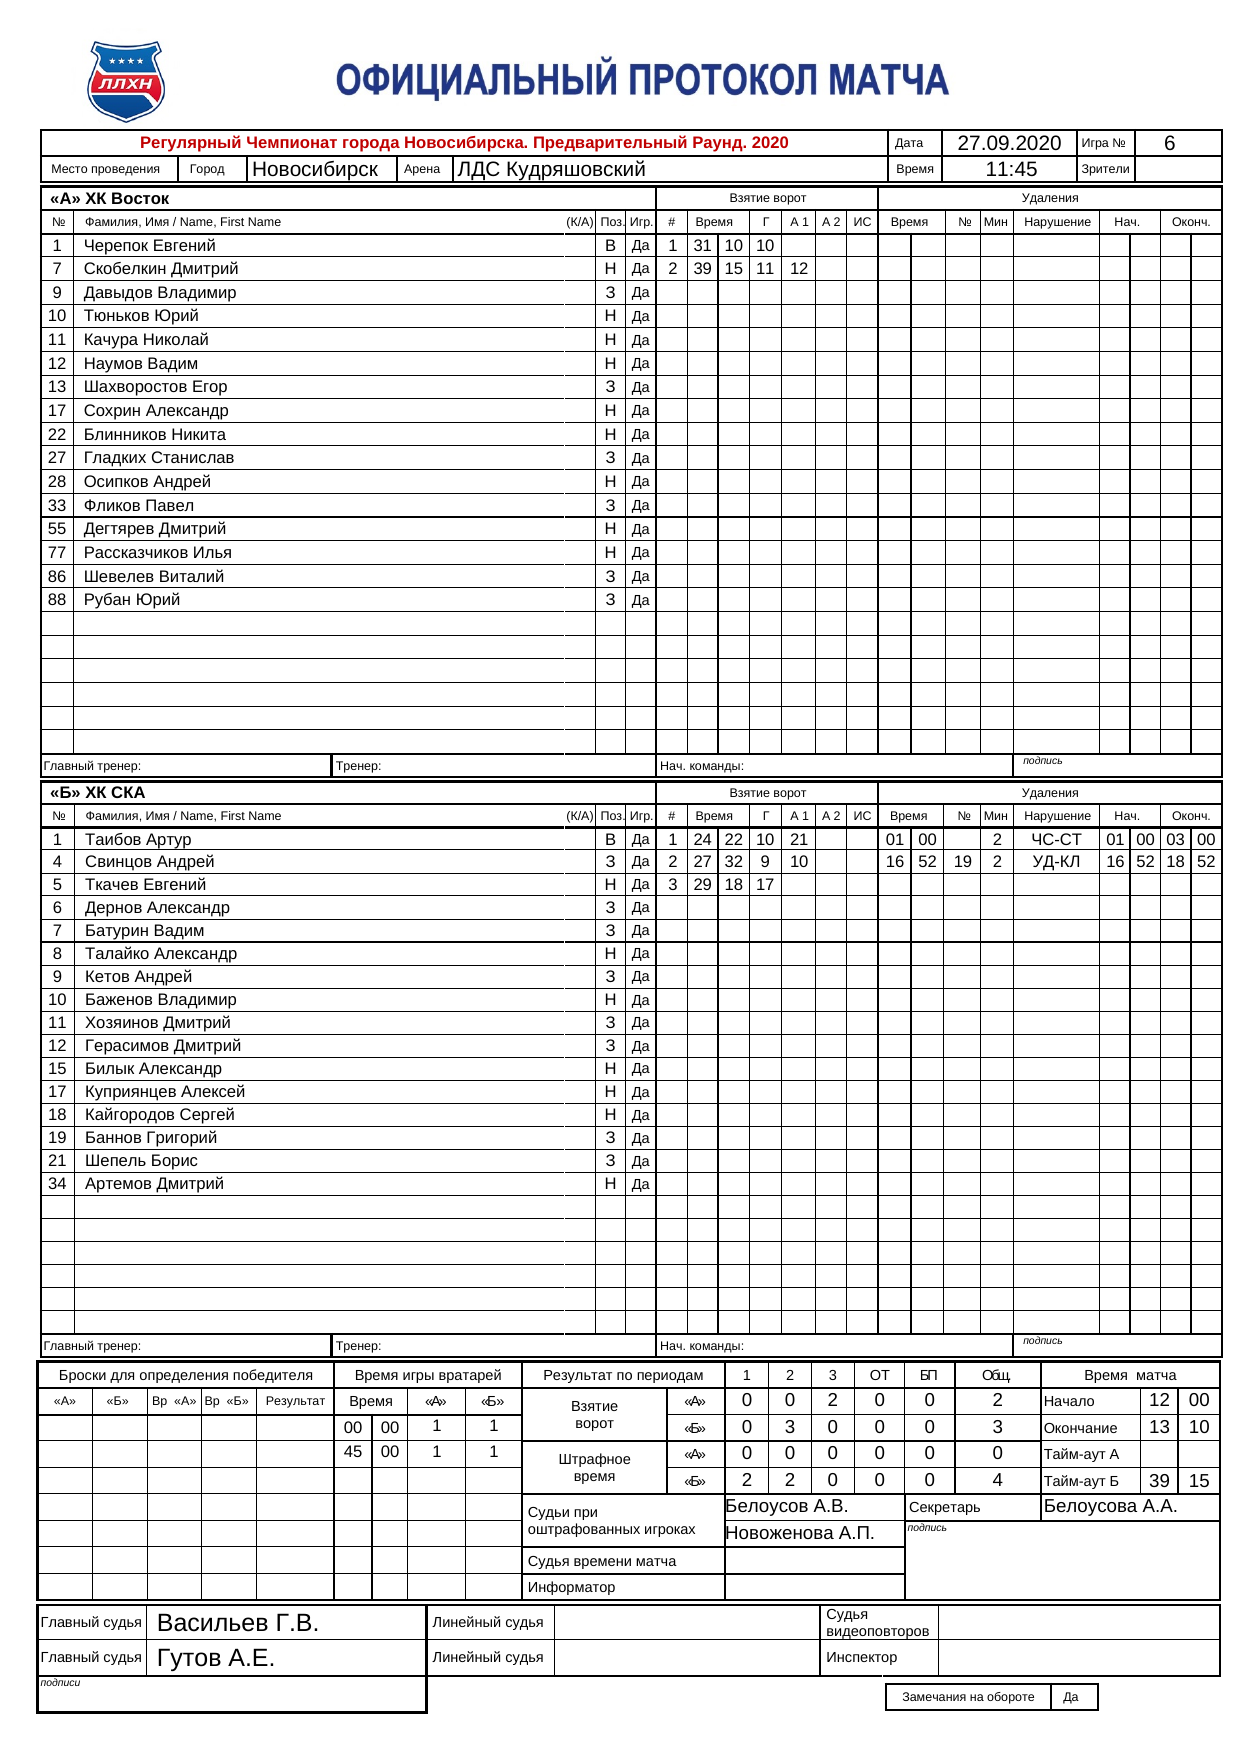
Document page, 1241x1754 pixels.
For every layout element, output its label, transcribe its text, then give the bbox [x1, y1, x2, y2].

table_cell [1100, 636, 1129, 658]
table_cell [565, 1104, 595, 1126]
table_cell [782, 1219, 815, 1241]
table_cell [565, 446, 595, 469]
table_cell [946, 399, 980, 422]
table_cell 01 [879, 829, 910, 849]
table_cell Да [626, 305, 655, 327]
table_cell [1100, 1288, 1129, 1310]
table_cell [373, 1521, 407, 1546]
table_cell [847, 352, 877, 374]
table_header Взятие ворот [657, 188, 877, 209]
table_cell [1161, 235, 1190, 256]
table_cell [565, 1058, 595, 1079]
table_cell [912, 636, 945, 658]
table_cell [565, 896, 595, 918]
table_cell [555, 1606, 819, 1639]
table_cell [657, 612, 687, 634]
table_cell [946, 423, 980, 445]
table_cell [782, 966, 815, 987]
table_cell [1192, 352, 1221, 374]
table_cell [657, 281, 687, 303]
table_cell [750, 470, 781, 493]
table_cell [596, 1288, 625, 1310]
table_cell Таибов Артур [75, 829, 564, 849]
table_cell Г [750, 805, 781, 826]
table_cell [688, 989, 717, 1011]
table_cell [565, 1219, 595, 1241]
table_cell Наумов Вадим [74, 352, 564, 374]
table_cell Н [596, 518, 625, 540]
table_cell [1100, 541, 1129, 564]
table_cell [1100, 494, 1129, 516]
table_cell ЧС-СТ [1014, 829, 1099, 849]
table_cell [1014, 1288, 1099, 1310]
table_cell [1014, 659, 1099, 682]
table_cell [981, 1150, 1013, 1172]
table_cell [688, 1173, 717, 1195]
table_cell [657, 1035, 687, 1057]
table_cell [74, 612, 564, 634]
table_cell [657, 1058, 687, 1079]
table_cell [847, 1012, 877, 1033]
table_cell [1192, 1012, 1221, 1033]
table_cell Оконч. [1161, 805, 1221, 826]
table_cell [1131, 1081, 1160, 1103]
table_cell [750, 1012, 781, 1033]
table_cell [657, 1242, 687, 1264]
table_cell [335, 1468, 371, 1493]
table_cell [879, 235, 910, 256]
table_cell 21 [782, 829, 815, 849]
table_cell [1136, 157, 1221, 181]
table_cell [912, 470, 945, 493]
table_cell 19 [42, 1127, 74, 1149]
table_cell [565, 494, 595, 516]
table_cell [946, 376, 980, 398]
table_cell З [596, 281, 625, 303]
table_cell [1161, 1012, 1190, 1033]
table_cell [879, 1242, 910, 1264]
table_cell [42, 683, 73, 706]
table_cell [1161, 328, 1190, 351]
table_cell [944, 1196, 980, 1218]
table_cell 12 [1141, 1389, 1177, 1413]
table_cell Рассказчиков Илья [74, 541, 564, 564]
table_cell [847, 1127, 877, 1149]
table_cell Да [626, 541, 655, 564]
table_cell подпись [906, 1522, 1219, 1599]
table_cell [657, 659, 687, 682]
table_cell [1192, 989, 1221, 1011]
table_cell З [596, 588, 625, 611]
table_cell [719, 305, 749, 327]
table_cell [1131, 1127, 1160, 1149]
table_cell [657, 376, 687, 398]
table_cell А 1 [782, 211, 815, 233]
table_cell Н [596, 943, 625, 964]
table_cell [719, 659, 749, 682]
table_cell [1100, 446, 1129, 469]
table_cell [1192, 920, 1221, 941]
table_cell [1161, 989, 1190, 1011]
table_cell [883, 1677, 1220, 1681]
table_cell Н [596, 874, 625, 895]
table_cell Тайм-аут Б [1042, 1468, 1140, 1493]
table_cell [946, 636, 980, 658]
table_cell [847, 943, 877, 964]
table_cell [1192, 588, 1221, 611]
table_cell «А» [668, 1442, 724, 1467]
table_cell [981, 494, 1013, 516]
table_cell [946, 446, 980, 469]
table_cell [879, 683, 910, 706]
table_cell [946, 541, 980, 564]
table_cell [847, 829, 877, 849]
table_cell [946, 730, 980, 753]
table_cell Н [596, 399, 625, 422]
table_cell [565, 1127, 595, 1149]
table_cell 13 [42, 376, 73, 398]
table_cell [944, 966, 980, 987]
table_cell Новоженова А.П. [726, 1521, 904, 1546]
table_cell [1100, 683, 1129, 706]
table_cell [1192, 1311, 1221, 1333]
table_cell [1161, 565, 1190, 587]
table_cell [944, 1265, 980, 1287]
table_cell [879, 1127, 910, 1149]
table_cell [1100, 305, 1129, 327]
table_cell [816, 896, 846, 918]
table_cell [202, 1547, 256, 1573]
table_cell [1131, 1219, 1160, 1241]
table_cell [981, 1081, 1013, 1103]
table_cell [782, 989, 815, 1011]
table_cell [596, 730, 625, 753]
table_cell [1100, 1012, 1129, 1033]
table_cell [1131, 494, 1160, 516]
table_cell # [657, 211, 687, 233]
table_cell (К/А) [565, 211, 595, 233]
table_cell [816, 423, 846, 445]
table_cell [879, 352, 910, 374]
table_header Регулярный Чемпионат города Новосибирска. Предварительный Раунд. 2020 [42, 131, 887, 155]
table_cell [912, 235, 945, 256]
table_cell [719, 470, 749, 493]
table_cell 10 [42, 989, 74, 1011]
table_cell [981, 1173, 1013, 1195]
table_cell [981, 470, 1013, 493]
table_cell Н [596, 989, 625, 1011]
table_cell [1192, 470, 1221, 493]
table_cell [688, 966, 717, 987]
table_cell [42, 1242, 74, 1264]
table_cell [816, 352, 846, 374]
table_cell [719, 1242, 749, 1264]
table_cell [946, 235, 980, 256]
table_cell [1161, 470, 1190, 493]
table_cell [1161, 588, 1190, 611]
table_cell [944, 874, 980, 895]
table_cell [1014, 399, 1099, 422]
table_cell 11 [750, 257, 781, 280]
table_cell 0 [855, 1415, 904, 1440]
table_cell [626, 1288, 655, 1310]
table_cell 8 [42, 943, 74, 964]
table_cell [782, 707, 815, 729]
table_cell [719, 565, 749, 587]
table_header Дата [889, 131, 941, 155]
table_cell [912, 989, 943, 1011]
table_cell [719, 943, 749, 964]
table_cell [1014, 565, 1099, 587]
table_cell Фамилия, Имя / Name, First Name [75, 805, 565, 826]
table_cell Судья времени матча [523, 1548, 724, 1573]
table_cell [1131, 707, 1160, 729]
table_cell № [42, 211, 73, 233]
table_cell [944, 1104, 980, 1126]
table_cell [565, 1081, 595, 1103]
table_cell Главный судья [39, 1606, 146, 1639]
table_cell [657, 588, 687, 611]
table_cell [782, 1081, 815, 1103]
table_cell [565, 1288, 595, 1310]
table_cell [750, 352, 781, 374]
table_cell [879, 541, 910, 564]
table_cell [726, 1548, 904, 1573]
table_cell [847, 850, 877, 872]
table_cell [847, 636, 877, 658]
table_header Время игры вратарей [335, 1363, 521, 1387]
table_cell 2 [812, 1389, 854, 1413]
table_cell Игр. [626, 805, 655, 826]
table_cell [879, 305, 910, 327]
table_cell Давыдов Владимир [74, 281, 564, 303]
table_cell [688, 896, 717, 918]
table_cell Штрафное время [523, 1442, 666, 1493]
table_cell [719, 1035, 749, 1057]
table_cell [1192, 636, 1221, 658]
table_cell [373, 1574, 407, 1599]
table_cell [750, 1081, 781, 1103]
table_cell [816, 328, 846, 351]
table_cell [782, 1173, 815, 1195]
table_cell [688, 1127, 717, 1149]
table_cell [1100, 565, 1129, 587]
table_cell Тюньков Юрий [74, 305, 564, 327]
table_cell 4 [956, 1468, 1040, 1493]
table_cell [408, 1494, 465, 1520]
table_cell [257, 1547, 333, 1573]
table_cell [782, 896, 815, 918]
table_cell [626, 730, 655, 753]
table_cell [750, 541, 781, 564]
table_cell [657, 423, 687, 445]
table_cell [1100, 235, 1129, 256]
table_cell [657, 1104, 687, 1126]
table_cell [466, 1494, 521, 1520]
table_cell З [596, 494, 625, 516]
table_cell [939, 1640, 1219, 1675]
table_cell [750, 1288, 781, 1310]
table_cell Н [596, 541, 625, 564]
table_cell [750, 943, 781, 964]
table_cell Г [750, 211, 781, 233]
table_cell 0 [812, 1442, 854, 1467]
table_cell [1014, 1173, 1099, 1195]
table_cell [782, 920, 815, 941]
table_cell [816, 730, 846, 753]
table_cell [1131, 399, 1160, 422]
table_cell [750, 494, 781, 516]
table_cell [1100, 423, 1129, 445]
table_cell [782, 399, 815, 422]
table_cell [816, 966, 846, 987]
table_cell [626, 1219, 655, 1241]
table_cell [688, 683, 717, 706]
table_cell [879, 730, 910, 753]
table_cell Да [626, 1104, 655, 1126]
table_cell [946, 257, 980, 280]
table_cell [1100, 257, 1129, 280]
table_cell подпись [1014, 755, 1221, 776]
table_cell 34 [42, 1173, 74, 1195]
table_cell [1192, 446, 1221, 469]
table_cell [1192, 896, 1221, 918]
table_cell 00 [1131, 829, 1160, 849]
table_cell [981, 730, 1013, 753]
table_cell [1192, 1242, 1221, 1264]
table_cell [816, 683, 846, 706]
table_cell [719, 376, 749, 398]
table_cell [981, 1127, 1013, 1149]
table_cell [912, 1265, 943, 1287]
table_cell [626, 1242, 655, 1264]
table_cell [750, 399, 781, 422]
table_cell Н [596, 352, 625, 374]
table_cell [1192, 1219, 1221, 1241]
table_cell [657, 518, 687, 540]
table_cell [750, 966, 781, 987]
table_cell Время [879, 211, 945, 233]
table_cell [1192, 730, 1221, 753]
table_cell Н [596, 470, 625, 493]
table_cell [847, 730, 877, 753]
table_cell [782, 874, 815, 895]
table_cell 32 [719, 850, 749, 872]
table_cell 1 [42, 235, 73, 256]
table_cell [1131, 1173, 1160, 1195]
table_cell А 2 [816, 211, 846, 233]
table_cell [981, 966, 1013, 987]
table_cell [912, 896, 943, 918]
table_cell 10 [42, 305, 73, 327]
table_cell 00 [373, 1441, 407, 1467]
table_cell [946, 659, 980, 682]
table_cell [944, 1173, 980, 1195]
table_cell 0 [769, 1442, 811, 1467]
table_cell [719, 1012, 749, 1033]
table_cell [596, 1311, 625, 1333]
table_cell 9 [42, 281, 73, 303]
table_cell [726, 1575, 904, 1599]
table_cell [912, 494, 945, 516]
table_cell [782, 943, 815, 964]
table_cell [1131, 588, 1160, 611]
table_cell [912, 943, 943, 964]
table_cell [879, 1311, 910, 1333]
table_cell [565, 829, 595, 849]
table_cell [981, 541, 1013, 564]
table_cell [1131, 683, 1160, 706]
table_cell [657, 896, 687, 918]
table_cell [981, 707, 1013, 729]
table_cell 0 [812, 1415, 854, 1440]
table_cell [1014, 1081, 1099, 1103]
table_cell Тренер: [333, 755, 655, 776]
table_cell [1014, 730, 1099, 753]
table_cell [335, 1574, 371, 1599]
table_cell [750, 1219, 781, 1241]
table_cell [816, 1311, 846, 1333]
table_cell [565, 636, 595, 658]
table_cell 11 [42, 328, 73, 351]
table_cell [946, 470, 980, 493]
table_cell [148, 1468, 201, 1493]
table_cell [944, 1311, 980, 1333]
table_cell 22 [42, 423, 73, 445]
table_cell [782, 659, 815, 682]
table_cell [1161, 305, 1190, 327]
table_cell Мин [981, 805, 1013, 826]
table_cell [879, 943, 910, 964]
table_cell 15 [719, 257, 749, 280]
table_cell [1161, 1196, 1190, 1218]
table_cell [688, 399, 717, 422]
table_cell [148, 1441, 201, 1467]
table_cell [719, 920, 749, 941]
table_cell [816, 1265, 846, 1287]
table_cell 12 [782, 257, 815, 280]
table_cell Осипков Андрей [74, 470, 564, 493]
table_cell [879, 874, 910, 895]
table_cell Да [626, 281, 655, 303]
table_cell [657, 1150, 687, 1172]
table_cell [148, 1416, 201, 1440]
table_cell [596, 1242, 625, 1264]
table_cell [1161, 707, 1190, 729]
table_cell [93, 1416, 147, 1440]
table_cell [1161, 1173, 1190, 1195]
table_header 6 [1136, 131, 1221, 155]
table_cell [719, 518, 749, 540]
table_cell [879, 281, 910, 303]
table_cell [847, 305, 877, 327]
table_cell [981, 257, 1013, 280]
table_cell [912, 1311, 943, 1333]
table_cell [657, 1081, 687, 1103]
table_cell [912, 707, 945, 729]
table_cell [944, 1219, 980, 1241]
table_cell [688, 612, 717, 634]
table_cell [1192, 1173, 1221, 1195]
table_cell 0 [855, 1468, 904, 1493]
table_cell Герасимов Дмитрий [75, 1035, 564, 1057]
table_cell [1192, 494, 1221, 516]
table_cell Васильев Г.В. [147, 1606, 425, 1639]
table_cell [782, 352, 815, 374]
table_cell [1014, 896, 1099, 918]
table_cell [565, 683, 595, 706]
table_cell [879, 1196, 910, 1218]
table_cell Дернов Александр [75, 896, 564, 918]
table_cell [816, 1058, 846, 1079]
table_cell [946, 707, 980, 729]
table_cell [202, 1416, 256, 1440]
table_cell [981, 659, 1013, 682]
table_cell [1100, 1265, 1129, 1287]
table_cell Да [626, 850, 655, 872]
table_cell Да [626, 829, 655, 849]
table_cell Хозяинов Дмитрий [75, 1012, 564, 1033]
table_cell [879, 1012, 910, 1033]
table_cell Линейный судья [428, 1606, 554, 1639]
table_cell [719, 989, 749, 1011]
table_cell [1014, 636, 1099, 658]
table_cell [565, 943, 595, 964]
table_cell [408, 1468, 465, 1493]
table_header ОТ [855, 1363, 904, 1387]
table_cell [42, 612, 73, 634]
table_cell [912, 352, 945, 374]
table_cell В [596, 235, 625, 256]
table_cell [750, 1265, 781, 1287]
table_cell [879, 588, 910, 611]
table_cell А 1 [782, 805, 815, 826]
table_cell [148, 1494, 201, 1520]
table_cell [202, 1468, 256, 1493]
table_cell [946, 305, 980, 327]
table_cell [1192, 1035, 1221, 1057]
table_cell [912, 920, 943, 941]
table_cell [782, 446, 815, 469]
table_cell [912, 376, 945, 398]
table_cell [1161, 1127, 1190, 1149]
table_cell Арена [398, 157, 452, 181]
table_cell Оконч. [1161, 211, 1221, 233]
table_cell [816, 541, 846, 564]
table_cell [719, 966, 749, 987]
table_cell [912, 446, 945, 469]
table_cell Нарушение [1014, 805, 1099, 826]
table_cell 03 [1161, 829, 1190, 849]
table_cell [912, 541, 945, 564]
table_cell [879, 470, 910, 493]
table_cell [750, 896, 781, 918]
table_cell [816, 1035, 846, 1057]
table_cell [93, 1574, 147, 1599]
table_cell [74, 636, 564, 658]
table_cell [750, 328, 781, 351]
table_cell [1131, 636, 1160, 658]
table_cell [42, 1265, 74, 1287]
table_cell 1 [466, 1416, 521, 1440]
table_cell [981, 399, 1013, 422]
table_cell 0 [956, 1442, 1040, 1467]
table_cell [912, 565, 945, 587]
table_cell 39 [1141, 1468, 1177, 1493]
table_cell 86 [42, 565, 73, 587]
table_cell [565, 1173, 595, 1195]
table_cell Н [596, 1058, 625, 1079]
table_cell [1161, 352, 1190, 374]
table_cell [719, 399, 749, 422]
table_cell 18 [1161, 850, 1190, 872]
table_cell 17 [42, 1081, 74, 1103]
table_cell [847, 1104, 877, 1126]
table_cell [1014, 943, 1099, 964]
table_cell 00 [335, 1416, 371, 1440]
table_cell [847, 235, 877, 256]
table_cell [1192, 659, 1221, 682]
table_cell [657, 399, 687, 422]
table_cell [1099, 1682, 1220, 1711]
table_cell Да [626, 1058, 655, 1079]
table_cell [816, 1196, 846, 1218]
table_cell 22 [719, 829, 749, 849]
table_cell [596, 1265, 625, 1287]
table_cell [816, 588, 846, 611]
table_cell [782, 470, 815, 493]
table_cell [981, 328, 1013, 351]
table_cell [1131, 966, 1160, 987]
table_cell Взятие ворот [523, 1389, 666, 1440]
table_cell [946, 612, 980, 634]
table_cell [1131, 1288, 1160, 1310]
table_cell Сохрин Александр [74, 399, 564, 422]
table_cell [879, 399, 910, 422]
table_cell [1014, 328, 1099, 351]
table_cell 00 [373, 1416, 407, 1440]
table_cell Да [626, 588, 655, 611]
table_cell [688, 730, 717, 753]
table_cell Да [626, 235, 655, 256]
table_cell [847, 470, 877, 493]
table_cell [946, 352, 980, 374]
table_cell [565, 707, 595, 729]
table_cell [1192, 1104, 1221, 1126]
table_cell Да [626, 565, 655, 587]
table_cell [657, 730, 687, 753]
table_cell [1131, 920, 1160, 941]
table_cell [1131, 989, 1160, 1011]
table_cell 18 [42, 1104, 74, 1126]
table_cell [782, 588, 815, 611]
table_cell [946, 565, 980, 587]
table_cell [944, 1035, 980, 1057]
table_cell [688, 423, 717, 445]
table_cell [74, 683, 564, 706]
table_cell Талайко Александр [75, 943, 564, 964]
table_cell Билык Александр [75, 1058, 564, 1079]
table_cell [750, 446, 781, 469]
table_cell З [596, 565, 625, 587]
table_cell [1014, 1012, 1099, 1033]
table_cell [981, 1219, 1013, 1241]
table_cell [1161, 1035, 1190, 1057]
table_header Да [1052, 1685, 1097, 1709]
table_cell [782, 423, 815, 445]
table_cell [626, 683, 655, 706]
table_cell [816, 494, 846, 516]
table_cell [750, 1035, 781, 1057]
table_cell 52 [1192, 850, 1221, 872]
table_cell [816, 943, 846, 964]
table_cell [42, 1219, 74, 1241]
table_cell [816, 707, 846, 729]
table_cell [719, 1104, 749, 1126]
table_cell Окончание [1042, 1415, 1140, 1440]
table_cell [719, 1288, 749, 1310]
table_cell [944, 1242, 980, 1264]
table_cell [1161, 518, 1190, 540]
table_cell [657, 1012, 687, 1033]
table_cell [879, 1173, 910, 1195]
table_cell Да [626, 1173, 655, 1195]
table_cell [879, 920, 910, 941]
table_cell [879, 1058, 910, 1079]
table_cell [719, 707, 749, 729]
table_cell [1014, 707, 1099, 729]
table_header Удаления [879, 188, 1221, 209]
table_cell [847, 1035, 877, 1057]
table_cell 15 [42, 1058, 74, 1079]
table_cell [1192, 518, 1221, 540]
table_cell [1192, 541, 1221, 564]
table_cell [1131, 470, 1160, 493]
table_cell [946, 518, 980, 540]
table_cell [816, 636, 846, 658]
table_cell [879, 966, 910, 987]
table_cell [1131, 518, 1160, 540]
table_cell «Б» [93, 1389, 147, 1413]
table_cell [1192, 376, 1221, 398]
table_cell 10 [719, 235, 749, 256]
table_cell 12 [42, 1035, 74, 1057]
table_cell [816, 1173, 846, 1195]
table_cell [1100, 1311, 1129, 1333]
table_cell [257, 1574, 333, 1599]
table_cell Да [626, 376, 655, 398]
table_cell [782, 518, 815, 540]
table_cell [939, 1606, 1219, 1639]
table_cell [626, 1311, 655, 1333]
table_cell Качура Николай [74, 328, 564, 351]
table_cell [719, 1219, 749, 1241]
table_cell Результат [257, 1389, 333, 1413]
table_cell Время [688, 211, 749, 233]
table_cell [1131, 305, 1160, 327]
table_cell [1131, 1242, 1160, 1264]
table_cell [750, 1127, 781, 1149]
table_cell [944, 920, 980, 941]
table_cell [719, 1150, 749, 1172]
table_cell [1192, 328, 1221, 351]
table_cell [879, 1035, 910, 1057]
table_cell 12 [42, 352, 73, 374]
table_cell [1100, 1058, 1129, 1079]
table_cell [1100, 1127, 1129, 1149]
table_cell [93, 1547, 147, 1573]
table_cell [816, 1150, 846, 1172]
table_cell [657, 707, 687, 729]
table_cell Гладких Станислав [74, 446, 564, 469]
table_cell [1192, 423, 1221, 445]
table_cell [912, 1035, 943, 1057]
table_cell [981, 920, 1013, 941]
table_cell [565, 1311, 595, 1333]
table_cell [74, 659, 564, 682]
table_cell [782, 494, 815, 516]
table_cell [1131, 328, 1160, 351]
table_cell [565, 1196, 595, 1218]
table_cell [626, 636, 655, 658]
table_cell [782, 1265, 815, 1287]
table_cell [847, 1081, 877, 1103]
table_cell [912, 659, 945, 682]
table_cell [1100, 518, 1129, 540]
table_cell [750, 659, 781, 682]
table_cell [750, 1196, 781, 1218]
table_cell [750, 1173, 781, 1195]
table_cell Баженов Владимир [75, 989, 564, 1011]
table_cell [879, 896, 910, 918]
table_cell 33 [42, 494, 73, 516]
table_cell 19 [944, 850, 980, 872]
table_cell [657, 446, 687, 469]
table_cell [1100, 874, 1129, 895]
table_cell [1192, 281, 1221, 303]
table_cell [257, 1441, 333, 1467]
table_cell [688, 1012, 717, 1033]
table_cell [750, 423, 781, 445]
table_cell [1161, 1265, 1190, 1287]
table_cell 52 [912, 850, 943, 872]
table_cell [202, 1441, 256, 1467]
table_cell 3 [956, 1415, 1040, 1440]
table_cell [565, 281, 595, 303]
table_cell [816, 829, 846, 849]
table_cell [257, 1468, 333, 1493]
table_cell 10 [750, 829, 781, 849]
table_cell [1014, 423, 1099, 445]
table_cell Время [889, 157, 941, 181]
table_cell [750, 518, 781, 540]
table_cell [1131, 1058, 1160, 1079]
table_cell [1014, 281, 1099, 303]
table_cell [944, 1081, 980, 1103]
table_cell [1131, 1104, 1160, 1126]
table_cell [912, 1150, 943, 1172]
table_cell 0 [855, 1442, 904, 1467]
table_cell [257, 1494, 333, 1520]
table_cell [373, 1547, 407, 1573]
table_cell [1141, 1441, 1177, 1467]
table_cell 9 [750, 850, 781, 872]
table_cell [688, 541, 717, 564]
table_cell А 2 [816, 805, 846, 826]
table_cell [688, 328, 717, 351]
table_cell [1161, 1219, 1190, 1241]
table_cell [74, 707, 564, 729]
table_cell [719, 1081, 749, 1103]
table_cell Да [626, 494, 655, 516]
table_cell [1014, 446, 1099, 469]
table_cell [1192, 1196, 1221, 1218]
table_cell # [657, 805, 687, 826]
table_header Результат по периодам [523, 1363, 724, 1387]
table_cell 0 [769, 1389, 811, 1413]
table_cell [719, 423, 749, 445]
table_cell [816, 281, 846, 303]
table_cell [782, 1035, 815, 1057]
table_cell [879, 376, 910, 398]
table_cell [1014, 1219, 1099, 1241]
table_cell [42, 707, 73, 729]
table_cell [981, 305, 1013, 327]
table_cell [782, 376, 815, 398]
table_cell [75, 1219, 564, 1241]
table_cell [626, 659, 655, 682]
table_cell 1 [42, 829, 74, 849]
table_cell З [596, 850, 625, 872]
table_cell [750, 1058, 781, 1079]
table_cell Да [626, 966, 655, 987]
table_cell Секретарь [906, 1495, 1040, 1520]
table_cell [688, 943, 717, 964]
table_cell [946, 588, 980, 611]
table_header 27.09.2020 [943, 131, 1076, 155]
table_cell [1131, 659, 1160, 682]
table_cell [75, 1265, 564, 1287]
table_header Взятие ворот [657, 783, 877, 803]
table_cell [39, 1547, 92, 1573]
table_cell 17 [750, 874, 781, 895]
table_cell [1161, 1288, 1190, 1310]
table_cell [657, 1173, 687, 1195]
table_cell [1014, 494, 1099, 516]
table_cell [912, 730, 945, 753]
table_cell [1161, 896, 1190, 918]
table_cell [408, 1521, 465, 1546]
table_cell [565, 1012, 595, 1033]
table_cell [335, 1521, 371, 1546]
table_cell [1131, 1012, 1160, 1033]
table_cell Да [626, 446, 655, 469]
table_cell [944, 1127, 980, 1149]
table_cell 3 [769, 1415, 811, 1440]
table_cell [847, 399, 877, 422]
table_cell [750, 730, 781, 753]
table_cell Шевелев Виталий [74, 565, 564, 587]
table_cell [750, 989, 781, 1011]
table_cell [1014, 257, 1099, 280]
table_cell [39, 1416, 92, 1440]
table_cell [408, 1574, 465, 1599]
table_cell [565, 541, 595, 564]
table_cell [981, 874, 1013, 895]
table_cell [596, 659, 625, 682]
table_cell [782, 235, 815, 256]
table_cell УД-КЛ [1014, 850, 1099, 872]
table_cell 27 [42, 446, 73, 469]
table_cell [565, 352, 595, 374]
table_cell 10 [750, 235, 781, 256]
table_cell [1100, 281, 1129, 303]
table_cell [565, 376, 595, 398]
table_cell [1161, 423, 1190, 445]
table_cell [93, 1468, 147, 1493]
table_cell Нарушение [1014, 211, 1099, 233]
table_cell [1192, 565, 1221, 587]
table_cell [1131, 874, 1160, 895]
table_cell Да [626, 1081, 655, 1103]
table_cell Белоусова А.А. [1042, 1495, 1219, 1520]
table_cell [42, 1196, 74, 1218]
table_cell [373, 1494, 407, 1520]
table_cell [816, 1242, 846, 1264]
table_cell [1100, 730, 1129, 753]
table_cell [657, 494, 687, 516]
table_cell [1192, 874, 1221, 895]
table_cell [1100, 612, 1129, 634]
table_cell [1131, 1265, 1160, 1287]
table_cell [981, 1035, 1013, 1057]
table_cell Нач. команды: [657, 755, 1012, 776]
table_cell «Б» [668, 1468, 724, 1493]
table_cell [782, 1196, 815, 1218]
table_cell Игр. [626, 211, 655, 233]
table_cell [944, 1288, 980, 1310]
table_header «Б» ХК СКА [42, 783, 655, 803]
table_cell [847, 541, 877, 564]
table_cell [1161, 1150, 1190, 1172]
table_cell [847, 423, 877, 445]
table_cell [657, 470, 687, 493]
table_cell [782, 1311, 815, 1333]
table_cell 77 [42, 541, 73, 564]
table_cell [1161, 1242, 1190, 1264]
table_cell [879, 707, 910, 729]
table_cell Новосибирск [248, 157, 396, 181]
table_cell З [596, 1150, 625, 1172]
table_cell [42, 1311, 74, 1333]
table_cell [1161, 376, 1190, 398]
table_cell [688, 1311, 717, 1333]
table_cell [1192, 1265, 1221, 1287]
table_cell [944, 1150, 980, 1172]
table_cell Инспектор [821, 1640, 938, 1675]
table_cell Н [596, 328, 625, 351]
table_cell [912, 1219, 943, 1241]
table_cell [1161, 494, 1190, 516]
table_cell Свинцов Андрей [75, 850, 564, 872]
table_cell [657, 1127, 687, 1149]
table_cell [879, 659, 910, 682]
table_cell [847, 683, 877, 706]
table_cell Рубан Юрий [74, 588, 564, 611]
table_cell [719, 1265, 749, 1287]
table_cell [750, 1150, 781, 1172]
table_cell Город [179, 157, 246, 181]
table_cell Н [596, 1081, 625, 1103]
table_cell [1100, 1150, 1129, 1172]
table_cell [944, 1012, 980, 1033]
table_cell [750, 636, 781, 658]
table_cell 2 [657, 850, 687, 872]
table_cell [719, 612, 749, 634]
table_cell [719, 683, 749, 706]
table_cell [688, 352, 717, 374]
table_cell [565, 328, 595, 351]
table_cell [782, 1150, 815, 1172]
table_cell [719, 636, 749, 658]
table_cell [1014, 1311, 1099, 1333]
table_cell Н [596, 1104, 625, 1126]
table_cell [847, 518, 877, 540]
table_cell [626, 1265, 655, 1287]
table_cell [847, 376, 877, 398]
table_cell [657, 328, 687, 351]
table_cell [879, 989, 910, 1011]
table_cell [565, 257, 595, 280]
table_cell [565, 966, 595, 987]
table_cell [946, 281, 980, 303]
table_cell [816, 850, 846, 872]
table_cell [1131, 1311, 1160, 1333]
table_cell [719, 446, 749, 469]
table_cell Шепель Борис [75, 1150, 564, 1172]
table_cell 11:45 [943, 157, 1076, 181]
table_cell [782, 541, 815, 564]
table_cell [782, 1058, 815, 1079]
table_cell 5 [42, 874, 74, 895]
table_cell [1192, 305, 1221, 327]
table_cell [1131, 235, 1160, 256]
table_cell [688, 376, 717, 398]
table_cell [1192, 943, 1221, 964]
table_cell Главный тренер: [42, 1335, 330, 1356]
table_cell Фамилия, Имя / Name, First Name [74, 211, 565, 233]
table_cell [1014, 612, 1099, 634]
table_cell [1192, 1150, 1221, 1172]
table_header БП [905, 1363, 954, 1387]
table_cell 2 [981, 829, 1013, 849]
table_cell 2 [726, 1468, 768, 1493]
table_cell [981, 565, 1013, 587]
table_cell [912, 423, 945, 445]
table_cell [1014, 683, 1099, 706]
table_cell [750, 565, 781, 587]
table_cell [1161, 730, 1190, 753]
table_cell [657, 565, 687, 587]
table_cell [657, 1288, 687, 1310]
table_cell [1179, 1441, 1219, 1467]
table_cell [816, 470, 846, 493]
table_header Игра № [1078, 131, 1134, 155]
table_cell [1100, 588, 1129, 611]
table_cell [847, 1311, 877, 1333]
table_cell Н [596, 305, 625, 327]
table_cell [1131, 1196, 1160, 1218]
table_cell № [42, 805, 74, 826]
table_cell [148, 1574, 201, 1599]
table_cell [1014, 1150, 1099, 1172]
table_cell [75, 1242, 564, 1264]
table_cell [1100, 966, 1129, 987]
table_header 3 [812, 1363, 854, 1387]
table_cell [912, 281, 945, 303]
table_cell [335, 1494, 371, 1520]
table_cell [847, 328, 877, 351]
table_cell [1161, 257, 1190, 280]
table_cell [1161, 683, 1190, 706]
table_cell [1100, 1173, 1129, 1195]
table_cell (К/А) [565, 805, 595, 826]
table_cell [688, 1081, 717, 1103]
table_cell [847, 966, 877, 987]
table_cell [981, 896, 1013, 918]
table_cell Н [596, 1173, 625, 1195]
table_cell Гутов А.Е. [147, 1640, 425, 1675]
table_cell [1131, 352, 1160, 374]
table_cell [1100, 352, 1129, 374]
table_cell [466, 1547, 521, 1573]
table_cell «А» [408, 1389, 465, 1413]
table_cell [981, 281, 1013, 303]
table_cell [596, 612, 625, 634]
table_cell [847, 1058, 877, 1079]
table_cell Да [626, 1127, 655, 1149]
table_cell [1192, 707, 1221, 729]
table_cell [596, 1219, 625, 1241]
table_cell [981, 588, 1013, 611]
table_cell [847, 1219, 877, 1241]
table_cell [565, 588, 595, 611]
table_cell [626, 612, 655, 634]
table_cell [565, 423, 595, 445]
table_cell 1 [657, 235, 687, 256]
table_cell [39, 1468, 92, 1493]
table_cell Кайгородов Сергей [75, 1104, 564, 1126]
table_cell [42, 659, 73, 682]
table_cell 7 [42, 257, 73, 280]
table_cell Куприянцев Алексей [75, 1081, 564, 1103]
table_cell [1100, 1219, 1129, 1241]
table_cell [565, 730, 595, 753]
table_cell «А» [39, 1389, 92, 1413]
table_cell 3 [657, 874, 687, 895]
table_cell [688, 446, 717, 469]
table_cell [1161, 1104, 1190, 1126]
table_cell [1014, 1035, 1099, 1057]
table_cell [1161, 966, 1190, 987]
table_cell Время [879, 805, 943, 826]
table_cell З [596, 1035, 625, 1057]
table_cell [565, 659, 595, 682]
table_cell [1161, 636, 1190, 658]
table_cell [912, 1058, 943, 1079]
table_cell [981, 1265, 1013, 1287]
table_cell [816, 1104, 846, 1126]
table_cell Баннов Григорий [75, 1127, 564, 1149]
table_cell [912, 257, 945, 280]
table_cell «А» [668, 1389, 724, 1413]
table_cell [912, 1242, 943, 1264]
table_cell [1014, 1265, 1099, 1287]
table_cell подписи [39, 1677, 425, 1711]
table_cell Да [626, 874, 655, 895]
table_cell [816, 659, 846, 682]
table_cell Вр «А» [148, 1389, 201, 1413]
table_cell ИС [847, 211, 877, 233]
table_cell Время [335, 1389, 407, 1413]
table_cell [879, 494, 910, 516]
table_cell [879, 1288, 910, 1310]
table_cell [1014, 1058, 1099, 1079]
table_cell [981, 1012, 1013, 1033]
table_cell [879, 565, 910, 587]
table_cell [1131, 446, 1160, 469]
table_cell [719, 494, 749, 516]
table_cell 16 [1100, 850, 1129, 872]
table_cell [565, 920, 595, 941]
table_cell [847, 612, 877, 634]
table_cell 28 [42, 470, 73, 493]
table_cell [879, 1081, 910, 1103]
table_cell З [596, 966, 625, 987]
table_cell [466, 1574, 521, 1599]
table_cell Поз. [596, 211, 625, 233]
table_cell [719, 1196, 749, 1218]
table_cell [719, 730, 749, 753]
table_cell [847, 446, 877, 469]
table_cell [408, 1547, 465, 1573]
table_cell [719, 281, 749, 303]
table_cell [1014, 1242, 1099, 1264]
table_cell Да [626, 896, 655, 918]
table_cell [816, 257, 846, 280]
table_cell [1100, 1104, 1129, 1126]
table_cell [202, 1494, 256, 1520]
table_cell Судья видеоповторов [821, 1606, 938, 1639]
table_cell [688, 281, 717, 303]
table_cell [912, 966, 943, 987]
picture [5, 28, 1179, 129]
table_cell [42, 1288, 74, 1310]
table_cell Да [626, 399, 655, 422]
table_cell [565, 1035, 595, 1057]
table_cell [1014, 376, 1099, 398]
table_cell [816, 1127, 846, 1149]
table_cell [42, 730, 73, 753]
table_cell [981, 612, 1013, 634]
table_cell [816, 1219, 846, 1241]
table_cell [688, 707, 717, 729]
table_cell [1192, 257, 1221, 280]
table_cell [816, 446, 846, 469]
table_cell [879, 257, 910, 280]
table_cell [782, 683, 815, 706]
table_cell [847, 874, 877, 895]
table_cell 4 [42, 850, 74, 872]
table_cell 11 [42, 1012, 74, 1033]
table_cell 1 [408, 1441, 465, 1467]
table_cell [981, 446, 1013, 469]
table_cell [912, 1288, 943, 1310]
table_header Броски для определения победителя [39, 1363, 333, 1387]
table_cell 2 [956, 1389, 1040, 1413]
table_cell [981, 518, 1013, 540]
table_cell 16 [879, 850, 910, 872]
table_cell Да [626, 1035, 655, 1057]
table_cell [428, 1677, 882, 1711]
table_cell 10 [1179, 1415, 1219, 1440]
table_cell [912, 399, 945, 422]
table_cell 0 [855, 1389, 904, 1413]
table_cell № [946, 211, 980, 233]
table_cell Н [596, 423, 625, 445]
table_cell [1161, 920, 1190, 941]
table_cell [847, 707, 877, 729]
table_header 1 [726, 1363, 768, 1387]
table_cell [657, 989, 687, 1011]
table_cell Белоусов А.В. [726, 1495, 904, 1520]
table_cell [1100, 659, 1129, 682]
table_cell [39, 1574, 92, 1599]
table_cell [1100, 399, 1129, 422]
table_cell [148, 1521, 201, 1546]
table_cell «Б» [668, 1415, 724, 1440]
table_header «А» ХК Восток [42, 188, 655, 209]
table_cell [688, 1150, 717, 1172]
table_cell [816, 1288, 846, 1310]
table_cell [1014, 1196, 1099, 1218]
table_cell [782, 1127, 815, 1149]
table_cell [750, 1104, 781, 1126]
table_cell [912, 1081, 943, 1103]
table_cell подпись [1014, 1335, 1221, 1356]
table_cell [1161, 1081, 1190, 1103]
table_cell [847, 1173, 877, 1195]
table_cell [1014, 470, 1099, 493]
table_cell Нач. [1100, 805, 1160, 826]
table_cell [257, 1521, 333, 1546]
table_cell Шахворостов Егор [74, 376, 564, 398]
table_cell [1014, 920, 1099, 941]
table_cell [719, 896, 749, 918]
table_cell [946, 328, 980, 351]
table_cell [782, 328, 815, 351]
table_cell [1014, 989, 1099, 1011]
table_cell З [596, 896, 625, 918]
table_cell [75, 1196, 564, 1218]
table_cell [981, 683, 1013, 706]
table_cell [816, 376, 846, 398]
table_cell Кетов Андрей [75, 966, 564, 987]
table_cell 2 [769, 1468, 811, 1493]
table_cell [912, 328, 945, 351]
table_cell [879, 1150, 910, 1172]
table_cell [657, 943, 687, 964]
table_cell 7 [42, 920, 74, 941]
table_cell [688, 1288, 717, 1310]
table_cell [1100, 943, 1129, 964]
table_cell [688, 636, 717, 658]
table_cell [688, 1104, 717, 1126]
table_cell 2 [657, 257, 687, 280]
table_cell [657, 305, 687, 327]
table_cell [555, 1640, 819, 1675]
table_cell [1192, 1127, 1221, 1149]
table_cell [1192, 1288, 1221, 1310]
table_header 2 [769, 1363, 811, 1387]
table_cell [981, 943, 1013, 964]
table_cell [946, 494, 980, 516]
table_cell [847, 1150, 877, 1172]
table_cell [719, 588, 749, 611]
table_cell [847, 565, 877, 587]
table_cell [657, 636, 687, 658]
table_cell [1014, 518, 1099, 540]
table_cell Артемов Дмитрий [75, 1173, 564, 1195]
table_cell [719, 1058, 749, 1079]
table_cell [565, 850, 595, 872]
table_cell [719, 1127, 749, 1149]
table_cell [847, 257, 877, 280]
table_cell [719, 1311, 749, 1333]
table_cell [981, 423, 1013, 445]
table_cell [1131, 896, 1160, 918]
table_cell Нач. команды: [657, 1335, 1012, 1356]
table_cell [1014, 1104, 1099, 1126]
table_cell 0 [905, 1468, 954, 1493]
table_cell [1100, 1242, 1129, 1264]
table_cell [657, 1311, 687, 1333]
table_cell [1131, 1150, 1160, 1172]
table_cell 9 [42, 966, 74, 987]
table_header Удаления [879, 783, 1221, 803]
table_cell [565, 470, 595, 493]
table_cell [879, 446, 910, 469]
table_cell [912, 1104, 943, 1126]
table_cell [912, 1127, 943, 1149]
table_header Время матча [1042, 1363, 1219, 1387]
table_cell З [596, 1127, 625, 1149]
table_cell [750, 305, 781, 327]
table_cell [565, 612, 595, 634]
table_cell [1161, 446, 1190, 469]
table_cell [816, 920, 846, 941]
table_cell [750, 1311, 781, 1333]
table_cell [1131, 565, 1160, 587]
table_cell 00 [1192, 829, 1221, 849]
table_cell [688, 1265, 717, 1287]
table_cell [688, 1242, 717, 1264]
table_cell [816, 1081, 846, 1103]
table_cell [944, 989, 980, 1011]
table_cell [981, 1242, 1013, 1264]
table_cell 29 [688, 874, 717, 895]
table_cell [944, 829, 980, 849]
table_cell [1100, 328, 1129, 351]
table_cell [688, 494, 717, 516]
table_cell Батурин Вадим [75, 920, 564, 941]
table_cell [596, 1196, 625, 1218]
table_cell [657, 683, 687, 706]
table_cell [688, 518, 717, 540]
table_cell Да [626, 470, 655, 493]
table_cell [912, 305, 945, 327]
table_cell [565, 989, 595, 1011]
table_cell Линейный судья [428, 1640, 554, 1675]
table_cell [1131, 257, 1160, 280]
table_cell [879, 1219, 910, 1241]
table_cell [946, 683, 980, 706]
table_cell [688, 1035, 717, 1057]
table_cell [912, 518, 945, 540]
table_cell [719, 352, 749, 374]
table_cell [1014, 588, 1099, 611]
table_cell 1 [657, 829, 687, 849]
table_cell [816, 518, 846, 540]
table_cell [912, 1012, 943, 1033]
table_cell [1192, 1081, 1221, 1103]
table_cell [565, 399, 595, 422]
table_cell «Б » [466, 1389, 521, 1413]
table_cell [1100, 1196, 1129, 1218]
table_cell [782, 565, 815, 587]
table_cell [981, 1196, 1013, 1218]
table_cell [782, 636, 815, 658]
table_cell [782, 1012, 815, 1033]
table_cell Да [626, 518, 655, 540]
table_cell Главный тренер: [42, 755, 330, 776]
table_cell [1014, 874, 1099, 895]
table_cell [847, 1288, 877, 1310]
table_cell 10 [782, 850, 815, 872]
table_cell Да [626, 989, 655, 1011]
table_cell [688, 565, 717, 587]
table_cell [688, 1058, 717, 1079]
table_cell [816, 1012, 846, 1033]
table_cell [847, 920, 877, 941]
table_header Замечания на обороте [887, 1685, 1050, 1709]
table_cell [1100, 989, 1129, 1011]
table_cell 55 [42, 518, 73, 540]
table_cell [39, 1521, 92, 1546]
table_cell [1131, 730, 1160, 753]
table_cell [1131, 612, 1160, 634]
table_cell [565, 235, 595, 256]
table_cell [93, 1441, 147, 1467]
table_cell [1161, 1311, 1190, 1333]
table_cell [1014, 235, 1099, 256]
table_cell [1192, 399, 1221, 422]
table_cell [750, 612, 781, 634]
table_cell [981, 1104, 1013, 1126]
table_cell 0 [726, 1389, 768, 1413]
table_cell [879, 328, 910, 351]
table_cell Нач. [1100, 211, 1160, 233]
table_cell 00 [912, 829, 943, 849]
table_header Общ. [956, 1363, 1040, 1387]
table_cell [39, 1494, 92, 1520]
table_cell [1131, 376, 1160, 398]
table_cell [879, 612, 910, 634]
table_cell [750, 281, 781, 303]
table_cell [816, 874, 846, 895]
table_cell [1131, 1035, 1160, 1057]
table_cell [782, 1104, 815, 1126]
table_cell [847, 1242, 877, 1264]
table_cell [719, 328, 749, 351]
table_cell [912, 612, 945, 634]
table_cell ИС [847, 805, 877, 826]
table_cell [202, 1521, 256, 1546]
table_cell [1100, 920, 1129, 941]
table_cell ЛДС Кудряшовский [454, 157, 887, 181]
table_cell 45 [335, 1441, 371, 1467]
table_cell [688, 305, 717, 327]
table_cell [847, 896, 877, 918]
table_cell 88 [42, 588, 73, 611]
table_cell 27 [688, 850, 717, 872]
table_cell [981, 376, 1013, 398]
table_cell [688, 1219, 717, 1241]
table_cell [1192, 683, 1221, 706]
table_cell Тренер: [333, 1335, 655, 1356]
table_cell [847, 989, 877, 1011]
table_cell [1192, 966, 1221, 987]
table_cell [816, 399, 846, 422]
table_cell 6 [42, 896, 74, 918]
table_cell Да [626, 352, 655, 374]
table_cell [782, 281, 815, 303]
table_cell [1100, 376, 1129, 398]
table_cell [688, 659, 717, 682]
table_cell [1161, 281, 1190, 303]
table_cell Да [626, 328, 655, 351]
table_cell [93, 1494, 147, 1520]
table_cell Да [626, 257, 655, 280]
table_cell [1014, 352, 1099, 374]
table_cell Скобелкин Дмитрий [74, 257, 564, 280]
table_cell № [944, 805, 980, 826]
table_cell [565, 1150, 595, 1172]
table_cell Вр «Б» [202, 1389, 256, 1413]
table_cell 0 [905, 1415, 954, 1440]
table_cell [202, 1574, 256, 1599]
table_cell Да [626, 920, 655, 941]
table_cell З [596, 920, 625, 941]
table_cell [750, 920, 781, 941]
table_cell [847, 1265, 877, 1287]
table_cell [1014, 1127, 1099, 1149]
table_cell [750, 376, 781, 398]
table_cell [657, 1196, 687, 1218]
table_cell [981, 989, 1013, 1011]
table_cell [466, 1468, 521, 1493]
table_cell [257, 1416, 333, 1440]
table_cell Место проведения [42, 157, 177, 181]
table_cell [42, 636, 73, 658]
table_cell [879, 1265, 910, 1287]
table_cell [944, 943, 980, 964]
table_cell [657, 352, 687, 374]
table_cell [75, 1311, 564, 1333]
table_cell [847, 659, 877, 682]
table_cell [816, 235, 846, 256]
table_cell [1192, 235, 1221, 256]
table_cell 2 [981, 850, 1013, 872]
table_cell [1100, 707, 1129, 729]
table_cell Тайм-аут А [1042, 1441, 1140, 1467]
table_cell [565, 1242, 595, 1264]
table_cell [1100, 470, 1129, 493]
table_cell [1192, 612, 1221, 634]
table_cell Зрители [1078, 157, 1134, 181]
table_cell [565, 1265, 595, 1287]
table_cell [782, 612, 815, 634]
table_cell [657, 920, 687, 941]
table_cell [1161, 1058, 1190, 1079]
table_cell Да [626, 1012, 655, 1033]
table_cell [596, 636, 625, 658]
table_cell [565, 565, 595, 587]
table_cell [1131, 281, 1160, 303]
table_cell [782, 1288, 815, 1310]
table_cell 18 [719, 874, 749, 895]
table_cell [1014, 305, 1099, 327]
table_cell [1014, 541, 1099, 564]
table_cell [879, 518, 910, 540]
table_cell 0 [726, 1442, 768, 1467]
table_cell [879, 636, 910, 658]
table_cell [981, 1311, 1013, 1333]
table_cell 0 [812, 1468, 854, 1493]
table_cell 1 [408, 1416, 465, 1440]
table_cell [879, 423, 910, 445]
table_cell [657, 966, 687, 987]
table_cell [688, 588, 717, 611]
table_cell [782, 730, 815, 753]
table_cell Мин [981, 211, 1013, 233]
table_cell Н [596, 257, 625, 280]
table_cell [596, 683, 625, 706]
table_cell [816, 612, 846, 634]
table_cell [1131, 541, 1160, 564]
table_cell [912, 1196, 943, 1218]
table_cell [847, 1196, 877, 1218]
table_cell [912, 683, 945, 706]
table_cell [1161, 659, 1190, 682]
table_cell [912, 588, 945, 611]
table_cell [75, 1288, 564, 1310]
table_cell [1161, 541, 1190, 564]
table_cell [816, 565, 846, 587]
table_cell 13 [1141, 1415, 1177, 1440]
table_cell 01 [1100, 829, 1129, 849]
table_cell [719, 1173, 749, 1195]
table_cell [335, 1547, 371, 1573]
table_cell Да [626, 423, 655, 445]
table_cell [596, 707, 625, 729]
table_cell В [596, 829, 625, 849]
table_cell Черепок Евгений [74, 235, 564, 256]
table_cell [782, 305, 815, 327]
table_cell [1014, 966, 1099, 987]
table_cell [719, 541, 749, 564]
table_cell [565, 518, 595, 540]
table_cell [657, 1265, 687, 1287]
table_cell [93, 1521, 147, 1546]
table_cell [750, 683, 781, 706]
table_cell Время [688, 805, 749, 826]
table_cell З [596, 446, 625, 469]
table_cell [750, 1242, 781, 1264]
table_cell [750, 588, 781, 611]
table_cell [879, 1104, 910, 1126]
table_cell Блинников Никита [74, 423, 564, 445]
table_cell [1100, 896, 1129, 918]
table_cell [981, 1288, 1013, 1310]
table_cell [981, 636, 1013, 658]
table_cell Фликов Павел [74, 494, 564, 516]
table_cell Начало [1042, 1389, 1140, 1413]
table_cell 21 [42, 1150, 74, 1172]
table_cell [782, 1242, 815, 1264]
table_cell З [596, 376, 625, 398]
table_cell 24 [688, 829, 717, 849]
table_cell [1100, 1081, 1129, 1103]
table_cell Судьи при оштрафованных игроках [523, 1495, 724, 1546]
table_cell 15 [1179, 1468, 1219, 1493]
table_cell [1161, 612, 1190, 634]
table_cell 0 [726, 1415, 768, 1440]
table_cell Информатор [523, 1575, 724, 1599]
table_cell [688, 1196, 717, 1218]
table_cell [688, 470, 717, 493]
table_cell [1131, 423, 1160, 445]
table_cell [466, 1521, 521, 1546]
table_cell 31 [688, 235, 717, 256]
table_cell Дегтярев Дмитрий [74, 518, 564, 540]
table_cell [847, 281, 877, 303]
table_cell Главный судья [39, 1640, 146, 1675]
table_cell 17 [42, 399, 73, 422]
table_cell 00 [1179, 1389, 1219, 1413]
table_cell Да [626, 1150, 655, 1172]
table_cell 52 [1131, 850, 1160, 872]
table_cell [816, 989, 846, 1011]
table_cell [1100, 1035, 1129, 1057]
table_cell Поз. [596, 805, 625, 826]
table_cell [565, 874, 595, 895]
table_cell [912, 1173, 943, 1195]
table_cell [847, 588, 877, 611]
table_cell [816, 305, 846, 327]
table_cell [912, 874, 943, 895]
table_cell [688, 920, 717, 941]
table_cell [626, 707, 655, 729]
table_cell [847, 494, 877, 516]
table_cell [981, 352, 1013, 374]
table_cell Ткачев Евгений [75, 874, 564, 895]
table_cell 39 [688, 257, 717, 280]
table_cell [74, 730, 564, 753]
table_cell [981, 1058, 1013, 1079]
table_cell [657, 541, 687, 564]
table_cell [1161, 874, 1190, 895]
table_cell З [596, 1012, 625, 1033]
table_cell [39, 1441, 92, 1467]
table_cell 1 [466, 1441, 521, 1467]
table_cell [1131, 943, 1160, 964]
table_cell [944, 896, 980, 918]
table_cell [981, 235, 1013, 256]
table_cell [1161, 399, 1190, 422]
table_cell [657, 1219, 687, 1241]
table_cell 0 [905, 1389, 954, 1413]
table_cell [373, 1468, 407, 1493]
table_cell [750, 707, 781, 729]
table_cell [565, 305, 595, 327]
table_cell 0 [905, 1442, 954, 1467]
table_cell [1161, 943, 1190, 964]
table_cell Да [626, 943, 655, 964]
table_cell [626, 1196, 655, 1218]
table_cell [944, 1058, 980, 1079]
table_cell [1192, 1058, 1221, 1079]
table_cell [148, 1547, 201, 1573]
